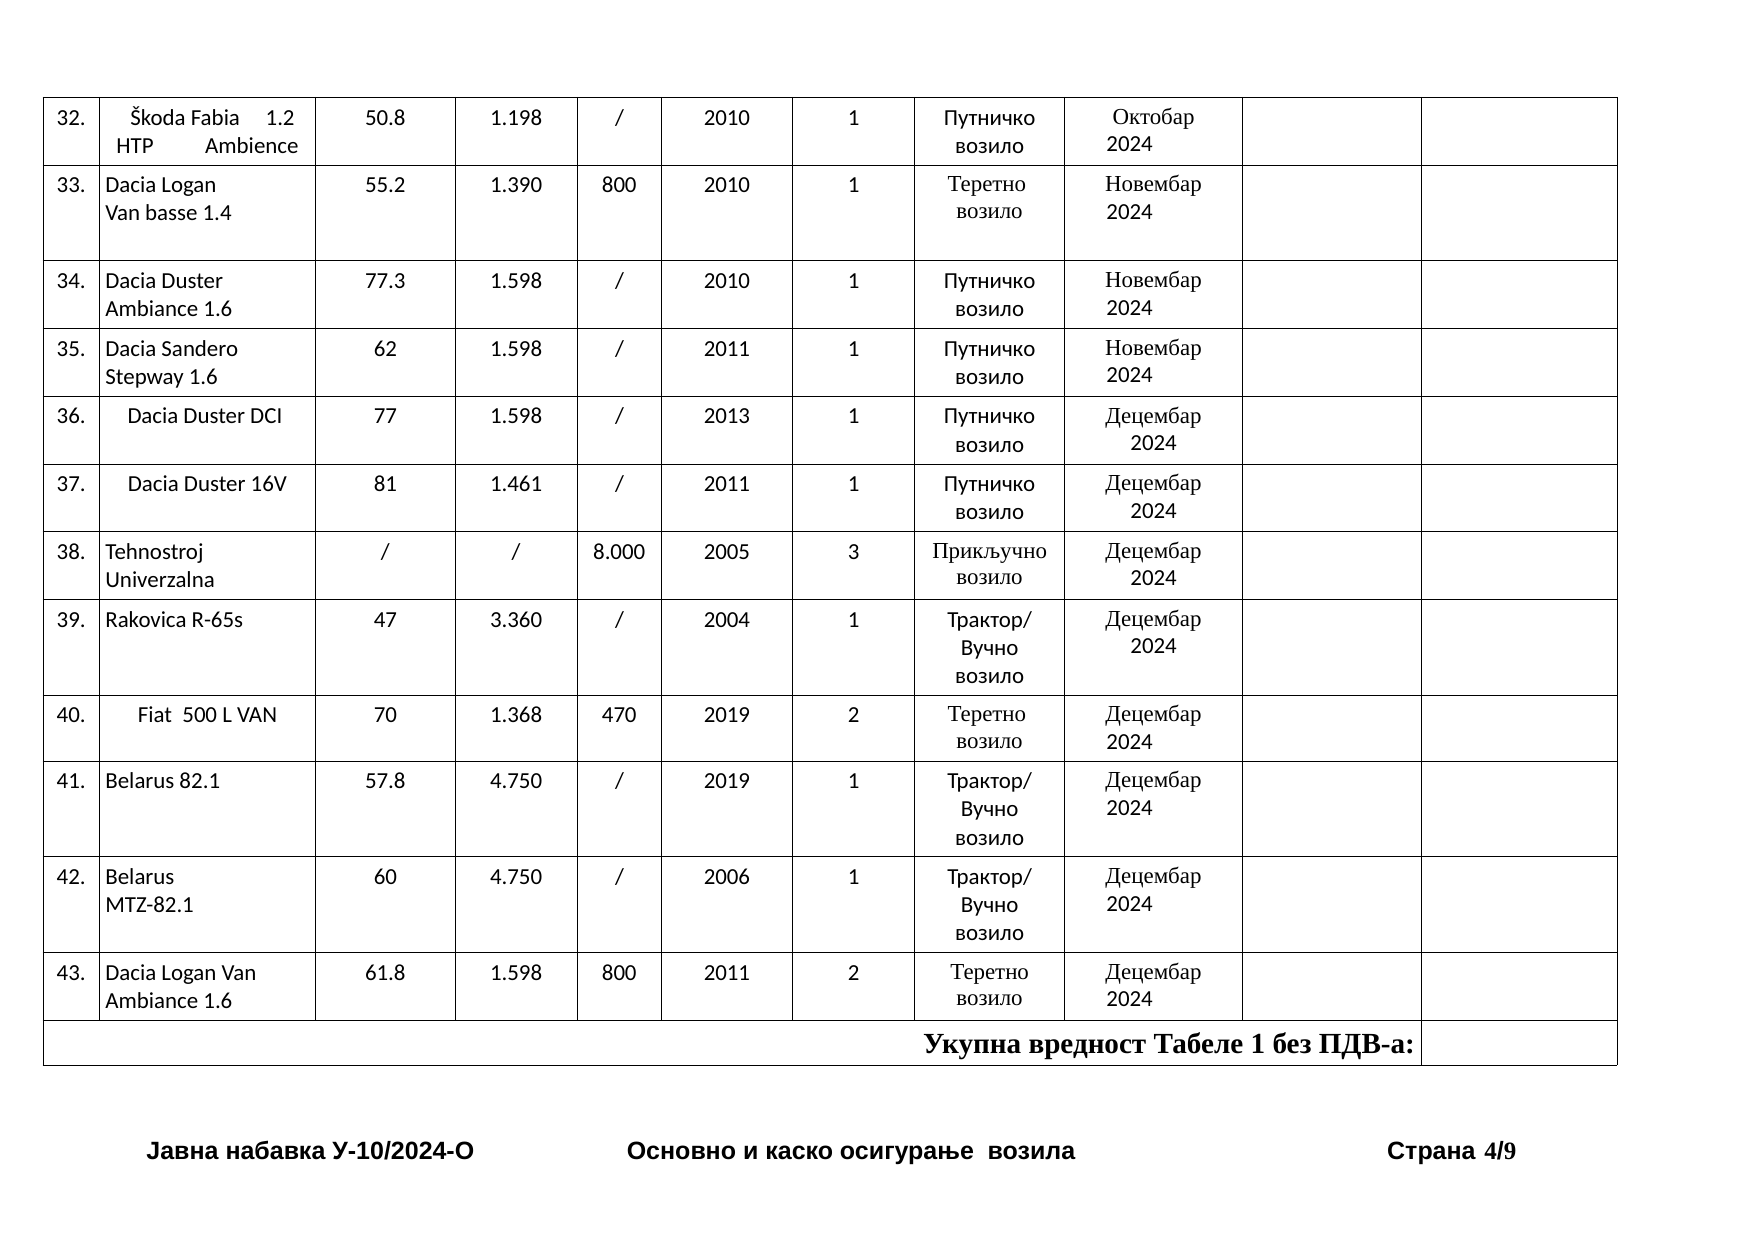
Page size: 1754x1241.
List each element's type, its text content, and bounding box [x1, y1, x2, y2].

table_cell Belаrus MTZ-82.1 [100, 857, 315, 952]
table_cell / [578, 329, 661, 396]
table_cell 470 [578, 696, 661, 761]
table_cell 60 [316, 857, 455, 952]
table_cell 1.598 [456, 397, 577, 463]
table_cell 2013 [662, 397, 792, 463]
table_cell [1243, 397, 1421, 463]
table_cell 43. [44, 953, 99, 1020]
table_cell 4.750 [456, 762, 577, 856]
table_cell 1 [793, 166, 914, 260]
table_cell Škoda Fabia 1.2 HTP Ambience [100, 98, 315, 164]
table_cell 1.598 [456, 329, 577, 396]
table_cell Dacia Duster 16V [100, 465, 315, 531]
table_cell 50.8 [316, 98, 455, 164]
table_cell Путничкo возило [915, 329, 1064, 396]
table_cell [1422, 696, 1617, 761]
table_cell 38. [44, 532, 99, 599]
table_cell 1 [793, 329, 914, 396]
table_cell 36. [44, 397, 99, 463]
table_cell Децембар 2024 [1065, 532, 1242, 599]
table_cell Rakovica R-65s [100, 600, 315, 694]
table_cell [1243, 166, 1421, 260]
table_cell 1.598 [456, 261, 577, 328]
table_cell Децембар 2024 [1065, 600, 1242, 694]
table_cell 1 [793, 762, 914, 856]
table_cell 1.198 [456, 98, 577, 164]
table_cell 32. [44, 98, 99, 164]
table_cell 2 [793, 696, 914, 761]
table_cell Теретно возило [915, 166, 1064, 260]
table_cell Dacia Duster DCI [100, 397, 315, 463]
table_cell 39. [44, 600, 99, 694]
table_cell Децембар 2024 [1065, 762, 1242, 856]
table_cell [1422, 857, 1617, 952]
table_cell 42. [44, 857, 99, 952]
table_cell 1.368 [456, 696, 577, 761]
table_cell 2011 [662, 953, 792, 1020]
table_cell [1243, 600, 1421, 694]
table_cell Новембар 2024 [1065, 166, 1242, 260]
table_cell 55.2 [316, 166, 455, 260]
table_cell 40. [44, 696, 99, 761]
table_cell / [578, 762, 661, 856]
table_cell Прикључно возило [915, 532, 1064, 599]
table_cell Путничкo возило [915, 261, 1064, 328]
table_cell 2011 [662, 329, 792, 396]
table_cell [1422, 532, 1617, 599]
table_cell / [316, 532, 455, 599]
table_cell 70 [316, 696, 455, 761]
table_cell 37. [44, 465, 99, 531]
table_cell Tehnostroj Univerzalna [100, 532, 315, 599]
table_cell / [578, 261, 661, 328]
table_cell 800 [578, 166, 661, 260]
table_cell 2011 [662, 465, 792, 531]
table_cell / [578, 98, 661, 164]
table_cell 2019 [662, 762, 792, 856]
table_cell Dacia Logan Van Ambiance 1.6 [100, 953, 315, 1020]
table_cell / [456, 532, 577, 599]
table_cell Укупна вредност Табеле 1 без ПДВ-а: [44, 1021, 1421, 1065]
table_cell 4.750 [456, 857, 577, 952]
table_cell 47 [316, 600, 455, 694]
table_cell [1243, 762, 1421, 856]
table_cell Октобар 2024 [1065, 98, 1242, 164]
table_cell 1 [793, 600, 914, 694]
table_cell 35. [44, 329, 99, 396]
table_cell Децембар 2024 [1065, 857, 1242, 952]
table_cell 1.461 [456, 465, 577, 531]
table_cell 1 [793, 397, 914, 463]
table_cell 57.8 [316, 762, 455, 856]
table_cell [1243, 696, 1421, 761]
table_cell Путничко возило [915, 465, 1064, 531]
table_cell 1 [793, 857, 914, 952]
table_cell [1422, 953, 1617, 1020]
table_cell 8.000 [578, 532, 661, 599]
table_cell 2 [793, 953, 914, 1020]
table_cell Dacia Sandero Stepway 1.6 [100, 329, 315, 396]
table_cell Трактор/ Вучно возило [915, 600, 1064, 694]
table_cell Децембар 2024 [1065, 696, 1242, 761]
table_cell [1422, 762, 1617, 856]
table_cell / [578, 465, 661, 531]
table_cell 3 [793, 532, 914, 599]
table_cell 77 [316, 397, 455, 463]
table_cell [1243, 465, 1421, 531]
table_cell 33. [44, 166, 99, 260]
table_cell Fiat 500 L VAN [100, 696, 315, 761]
table_cell Трактор/ Вучно возило [915, 857, 1064, 952]
table_cell 2019 [662, 696, 792, 761]
table_cell 800 [578, 953, 661, 1020]
table_cell / [578, 857, 661, 952]
table_cell 2006 [662, 857, 792, 952]
table_cell Путничкo возило [915, 98, 1064, 164]
table_cell 41. [44, 762, 99, 856]
table_cell Dacia Duster Ambiance 1.6 [100, 261, 315, 328]
table_cell [1422, 600, 1617, 694]
table_cell 2010 [662, 98, 792, 164]
table_cell Новембар 2024 [1065, 329, 1242, 396]
table_cell 1 [793, 261, 914, 328]
table_cell [1422, 397, 1617, 463]
table_cell 61.8 [316, 953, 455, 1020]
table_cell 81 [316, 465, 455, 531]
table_cell [1243, 857, 1421, 952]
table_cell Dacia Logan Van basse 1.4 [100, 166, 315, 260]
table_cell 2010 [662, 261, 792, 328]
table_cell [1243, 329, 1421, 396]
table_cell Теретно возило [915, 696, 1064, 761]
table_cell [1422, 261, 1617, 328]
table_cell Belarus 82.1 [100, 762, 315, 856]
table_cell 2004 [662, 600, 792, 694]
table_cell [1243, 261, 1421, 328]
table_cell [1422, 98, 1617, 164]
table_cell Путничко возило [915, 397, 1064, 463]
table_cell 1 [793, 465, 914, 531]
table_cell [1422, 465, 1617, 531]
table_cell [1422, 166, 1617, 260]
table_cell 1 [793, 98, 914, 164]
table_cell [1243, 532, 1421, 599]
table_cell [1243, 953, 1421, 1020]
table_cell 77.3 [316, 261, 455, 328]
table_cell Децембар 2024 [1065, 953, 1242, 1020]
table_cell 2005 [662, 532, 792, 599]
table_cell 3.360 [456, 600, 577, 694]
table_cell 62 [316, 329, 455, 396]
table_cell [1422, 1021, 1617, 1065]
table_cell Теретно возило [915, 953, 1064, 1020]
table_cell 34. [44, 261, 99, 328]
table_cell / [578, 397, 661, 463]
table_cell Новембар 2024 [1065, 261, 1242, 328]
table_cell [1422, 329, 1617, 396]
table_cell Трактор/ Вучно возило [915, 762, 1064, 856]
table_cell 2010 [662, 166, 792, 260]
table_cell Децембар 2024 [1065, 397, 1242, 463]
table_cell [1243, 98, 1421, 164]
table_cell 1.390 [456, 166, 577, 260]
table_cell 1.598 [456, 953, 577, 1020]
table_cell Децембар 2024 [1065, 465, 1242, 531]
table_cell / [578, 600, 661, 694]
